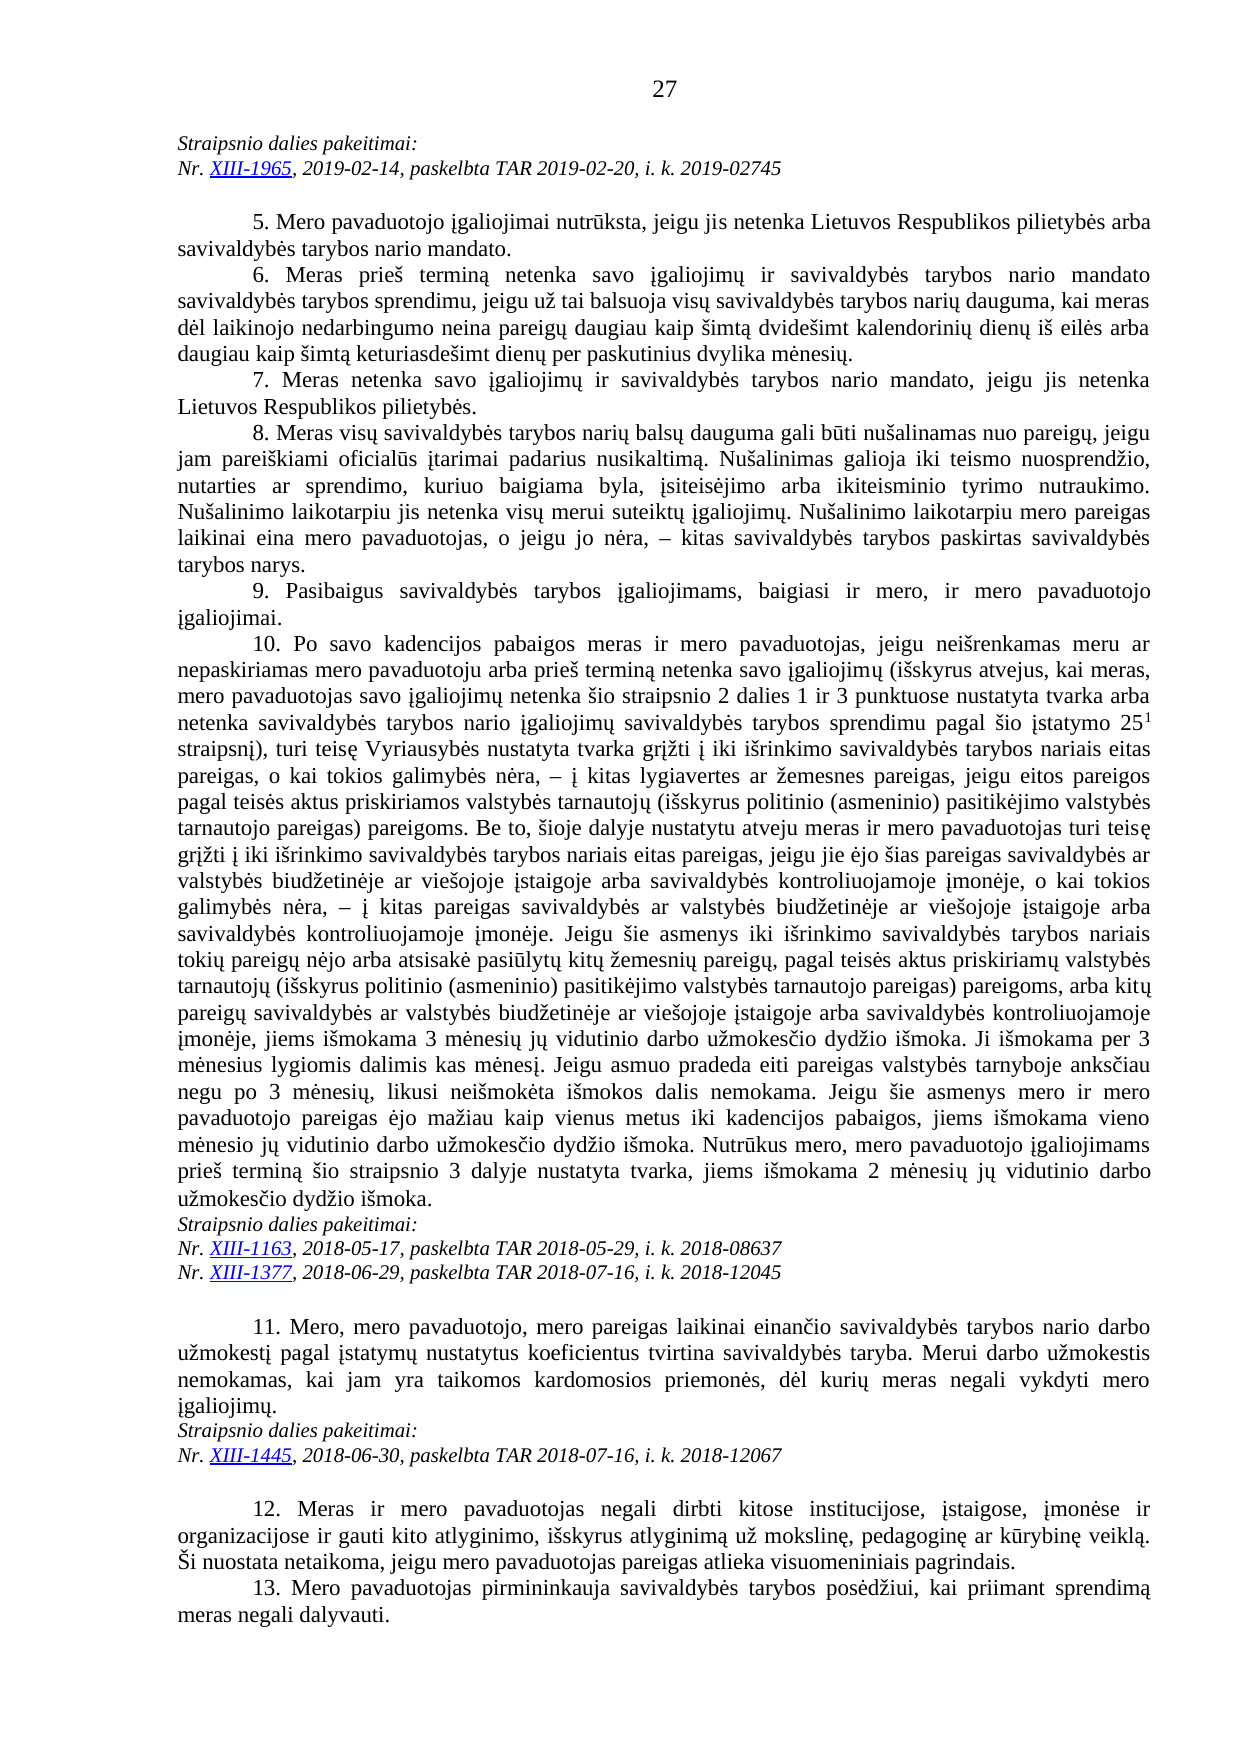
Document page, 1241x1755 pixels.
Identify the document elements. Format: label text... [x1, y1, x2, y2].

text 13. Mero pavaduotojas pirmininkauja savivaldybės tarybos posėdžiui, kai priimant sprendimą meras negali dalyvauti. [177, 1574, 1152, 1627]
text Nr. XIII-1965, 2019-02-14, paskelbta TAR 2019-02-20, i. k. 2019-02745 [177, 155, 1152, 179]
text 10. Po savo kadencijos pabaigos meras ir mero pavaduotojas, jeigu neišrenkamas meru ar nepaskiriamas mero pavaduotoju arba prieš terminą netenka savo įgaliojimų (išskyrus atvejus, kai meras, mero pavaduotojas savo įgaliojimų netenka šio straipsnio 2 dalies 1 ir 3 punktuose nustatyta tvarka arba netenka savivaldybės tarybos nario įgaliojimų savivaldybės tarybos sprendimu pagal šio įstatymo 251 straipsnį), turi teisę Vyriausybės nustatyta tvarka grįžti į iki išrinkimo savivaldybės tarybos nariais eitas pareigas, o kai tokios galimybės nėra, – į kitas lygiavertes ar žemesnes pareigas, jeigu eitos pareigos pagal teisės aktus priskiriamos valstybės tarnautojų (išskyrus politinio (asmeninio) pasitikėjimo valstybės tarnautojo pareigas) pareigoms. Be to, šioje dalyje nustatytu atveju meras ir mero pavaduotojas turi teisę grįžti į iki išrinkimo savivaldybės tarybos nariais eitas pareigas, jeigu jie ėjo šias pareigas savivaldybės ar valstybės biudžetinėje ar viešojoje įstaigoje arba savivaldybės kontroliuojamoje įmonėje, o kai tokios galimybės nėra, – į kitas pareigas savivaldybės ar valstybės biudžetinėje ar viešojoje įstaigoje arba savivaldybės kontroliuojamoje įmonėje. Jeigu šie asmenys iki išrinkimo savivaldybės tarybos nariais tokių pareigų nėjo arba atsisakė pasiūlytų kitų žemesnių pareigų, pagal teisės aktus priskiriamų valstybės tarnautojų (išskyrus politinio (asmeninio) pasitikėjimo valstybės tarnautojo pareigas) pareigoms, arba kitų pareigų savivaldybės ar valstybės biudžetinėje ar viešojoje įstaigoje arba savivaldybės kontroliuojamoje įmonėje, jiems išmokama 3 mėnesių jų vidutinio darbo užmokesčio dydžio išmoka. Ji išmokama per 3 mėnesius lygiomis dalimis kas mėnesį. Jeigu asmuo pradeda eiti pareigas valstybės tarnyboje anksčiau negu po 3 mėnesių, likusi neišmokėta išmokos dalis nemokama. Jeigu šie asmenys mero ir mero pavaduotojo pareigas ėjo mažiau kaip vienus metus iki kadencijos pabaigos, jiems išmokama vieno mėnesio jų vidutinio darbo užmokesčio dydžio išmoka. Nutrūkus mero, mero pavaduotojo įgaliojimams prieš terminą šio straipsnio 3 dalyje nustatyta tvarka, jiems išmokama 2 mėnesių jų vidutinio darbo užmokesčio dydžio išmoka. [177, 630, 1152, 1212]
text 8. Meras visų savivaldybės tarybos narių balsų dauguma gali būti nušalinamas nuo pareigų, jeigu jam pareiškiami oficialūs įtarimai padarius nusikaltimą. Nušalinimas galioja iki teismo nuosprendžio, nutarties ar sprendimo, kuriuo baigiama byla, įsiteisėjimo arba ikiteisminio tyrimo nutraukimo. Nušalinimo laikotarpiu jis netenka visų merui suteiktų įgaliojimų. Nušalinimo laikotarpiu mero pareigas laikinai eina mero pavaduotojas, o jeigu jo nėra, – kitas savivaldybės tarybos paskirtas savivaldybės tarybos narys. [177, 419, 1152, 577]
text Nr. XIII-1377, 2018-06-29, paskelbta TAR 2018-07-16, i. k. 2018-12045 [177, 1260, 1152, 1284]
text 7. Meras netenka savo įgaliojimų ir savivaldybės tarybos nario mandato, jeigu jis netenka Lietuvos Respublikos pilietybės. [177, 366, 1152, 419]
text 9. Pasibaigus savivaldybės tarybos įgaliojimams, baigiasi ir mero, ir mero pavaduotojo įgaliojimai. [177, 577, 1152, 630]
text Straipsnio dalies pakeitimai: [177, 131, 1152, 155]
text Straipsnio dalies pakeitimai: [177, 1212, 1152, 1236]
text Nr. XIII-1163, 2018-05-17, paskelbta TAR 2018-05-29, i. k. 2018-08637 [177, 1236, 1152, 1260]
text Nr. XIII-1445, 2018-06-30, paskelbta TAR 2018-07-16, i. k. 2018-12067 [177, 1442, 1152, 1467]
text 11. Mero, mero pavaduotojo, mero pareigas laikinai einančio savivaldybės tarybos nario darbo užmokestį pagal įstatymų nustatytus koeficientus tvirtina savivaldybės taryba. Merui darbo užmokestis nemokamas, kai jam yra taikomos kardomosios priemonės, dėl kurių meras negali vykdyti mero įgaliojimų. [177, 1313, 1152, 1418]
text Straipsnio dalies pakeitimai: [177, 1418, 1152, 1442]
text 6. Meras prieš terminą netenka savo įgaliojimų ir savivaldybės tarybos nario mandato savivaldybės tarybos sprendimu, jeigu už tai balsuoja visų savivaldybės tarybos narių dauguma, kai meras dėl laikinojo nedarbingumo neina pareigų daugiau kaip šimtą dvidešimt kalendorinių dienų iš eilės arba daugiau kaip šimtą keturiasdešimt dienų per paskutinius dvylika mėnesių. [177, 261, 1152, 366]
text 5. Mero pavaduotojo įgaliojimai nutrūksta, jeigu jis netenka Lietuvos Respublikos pilietybės arba savivaldybės tarybos nario mandato. [177, 208, 1152, 261]
text 12. Meras ir mero pavaduotojas negali dirbti kitose institucijose, įstaigose, įmonėse ir organizacijose ir gauti kito atlyginimo, išskyrus atlyginimą už mokslinę, pedagoginę ar kūrybinę veiklą. Ši nuostata netaikoma, jeigu mero pavaduotojas pareigas atlieka visuomeniniais pagrindais. [177, 1495, 1152, 1574]
